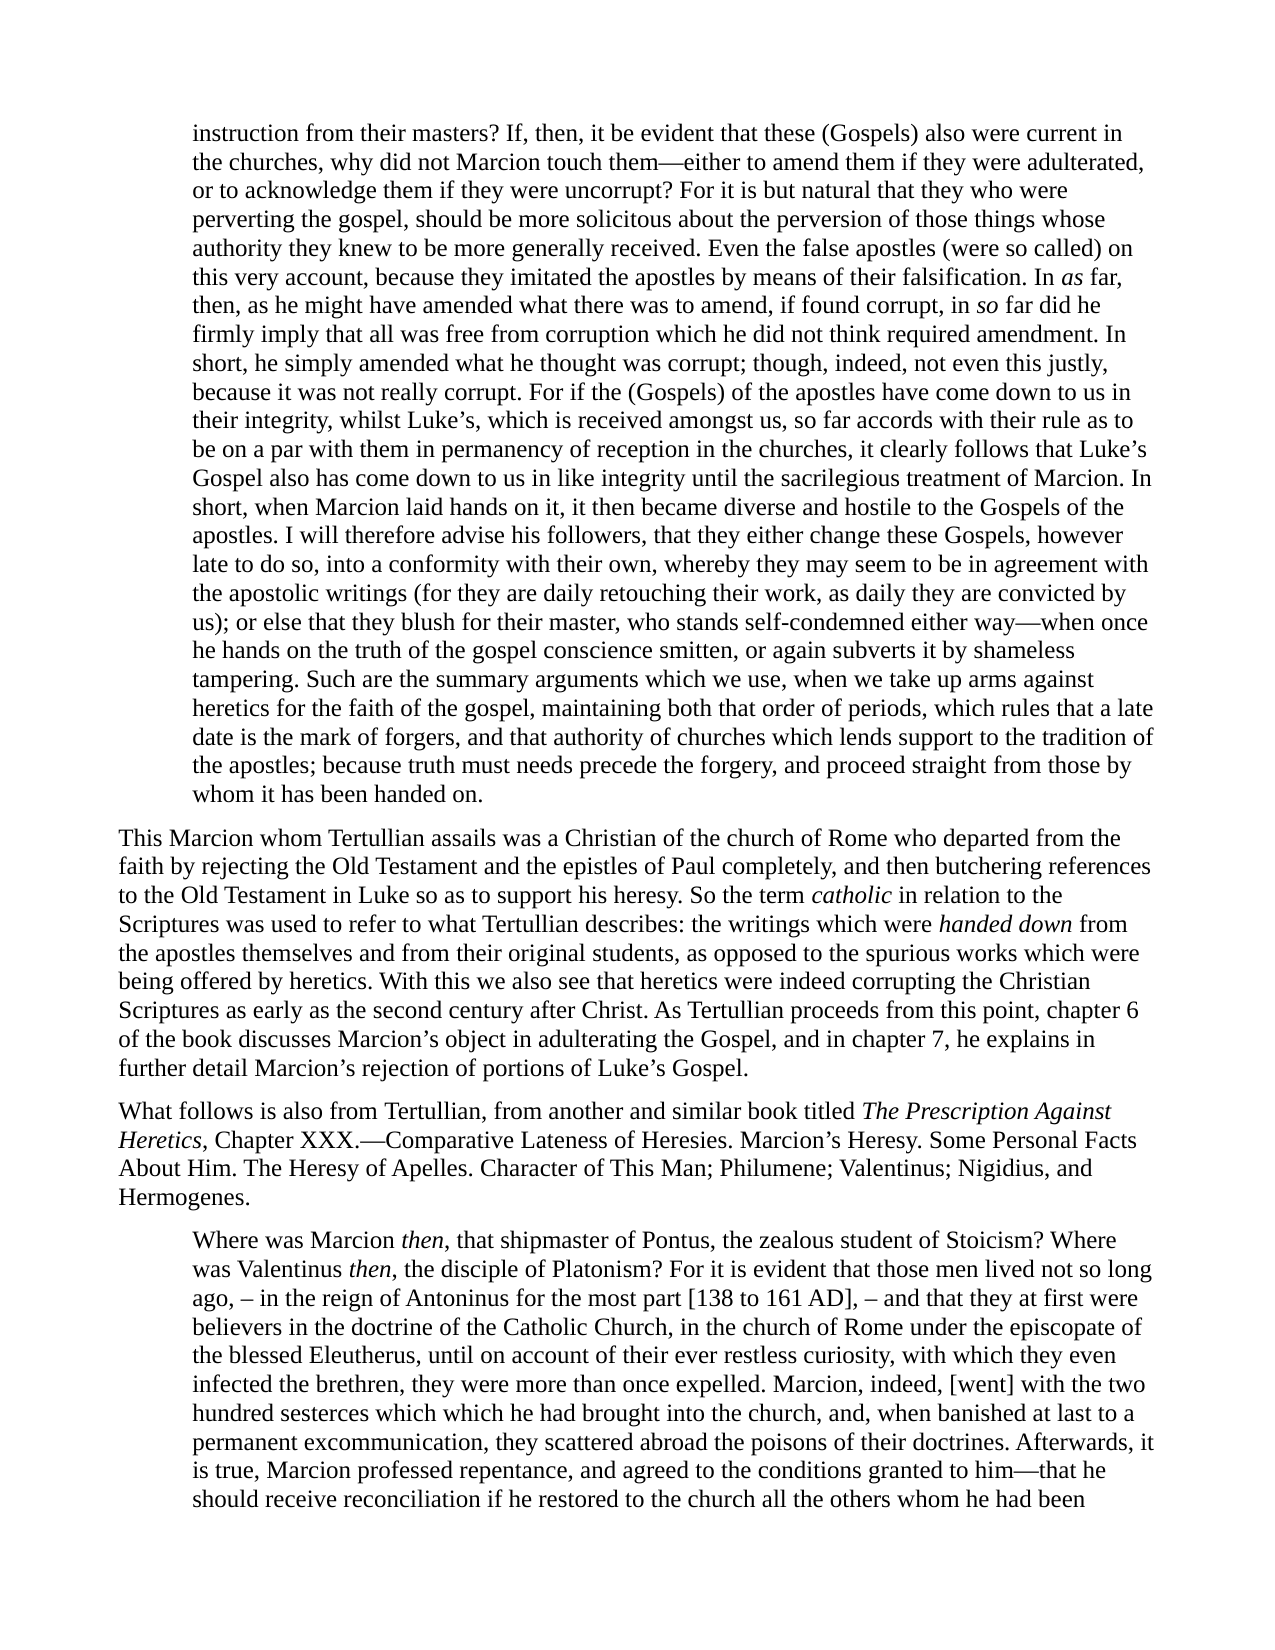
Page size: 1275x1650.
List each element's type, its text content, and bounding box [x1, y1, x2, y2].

text This Marcion whom Tertullian assails was a Christian of the church of Rome who departed from the faith by rejecting the Old Testament and the epistles of Paul completely, and then butchering references to the Old Testament in Luke so as to support his heresy. So the term catholic in relation to the Scriptures was used to refer to what Tertullian describes: the writings which were handed down from the apostles themselves and from their original students, as opposed to the spurious works which were being offered by heretics. With this we also see that heretics were indeed corrupting the Christian Scriptures as early as the second century after Christ. As Tertullian proceeds from this point, chapter 6 of the book discusses Marcion’s object in adulterating the Gospel, and in chapter 7, he explains in further detail Marcion’s rejection of portions of Luke’s Gospel. [118, 823, 1157, 1081]
text Where was Marcion then, that shipmaster of Pontus, the zealous student of Stoicism? Where was Valentinus then, the disciple of Platonism? For it is evident that those men lived not so long ago, – in the reign of Antoninus for the most part [138 to 161 AD], – and that they at first were believers in the doctrine of the Catholic Church, in the church of Rome under the episcopate of the blessed Eleutherus, until on account of their ever restless curiosity, with which they even infected the brethren, they were more than once expelled. Marcion, indeed, [went] with the two hundred sesterces which which he had brought into the church, and, when banished at last to a permanent excommunication, they scattered abroad the poisons of their doctrines. Afterwards, it is true, Marcion professed repentance, and agreed to the conditions granted to him—that he should receive reconciliation if he restored to the church all the others whom he had been [192, 1226, 1157, 1513]
text What follows is also from Tertullian, from another and similar book titled The Prescription Against Heretics, Chapter XXX.—Comparative Lateness of Heresies. Marcion’s Heresy. Some Personal Facts About Him. The Heresy of Apelles. Character of This Man; Philumene; Valentinus; Nigidius, and Hermogenes. [118, 1096, 1157, 1211]
text instruction from their masters? If, then, it be evident that these (Gospels) also were current in the churches, why did not Marcion touch them—either to amend them if they were adulterated, or to acknowledge them if they were uncorrupt? For it is but natural that they who were perverting the gospel, should be more solicitous about the perversion of those things whose authority they knew to be more generally received. Even the false apostles (were so called) on this very account, because they imitated the apostles by means of their falsification. In as far, then, as he might have amended what there was to amend, if found corrupt, in so far did he firmly imply that all was free from corruption which he did not think required amendment. In short, he simply amended what he thought was corrupt; though, indeed, not even this justly, because it was not really corrupt. For if the (Gospels) of the apostles have come down to us in their integrity, whilst Luke’s, which is received amongst us, so far accords with their rule as to be on a par with them in permanency of reception in the churches, it clearly follows that Luke’s Gospel also has come down to us in like integrity until the sacrilegious treatment of Marcion. In short, when Marcion laid hands on it, it then became diverse and hostile to the Gospels of the apostles. I will therefore advise his followers, that they either change these Gospels, however late to do so, into a conformity with their own, whereby they may seem to be in agreement with the apostolic writings (for they are daily retouching their work, as daily they are convicted by us); or else that they blush for their master, who stands self-condemned either way—when once he hands on the truth of the gospel conscience smitten, or again subverts it by shameless tampering. Such are the summary arguments which we use, when we take up arms against heretics for the faith of the gospel, maintaining both that order of periods, which rules that a late date is the mark of forgers, and that authority of churches which lends support to the tradition of the apostles; because truth must needs precede the forgery, and proceed straight from those by whom it has been handed on. [192, 118, 1157, 808]
